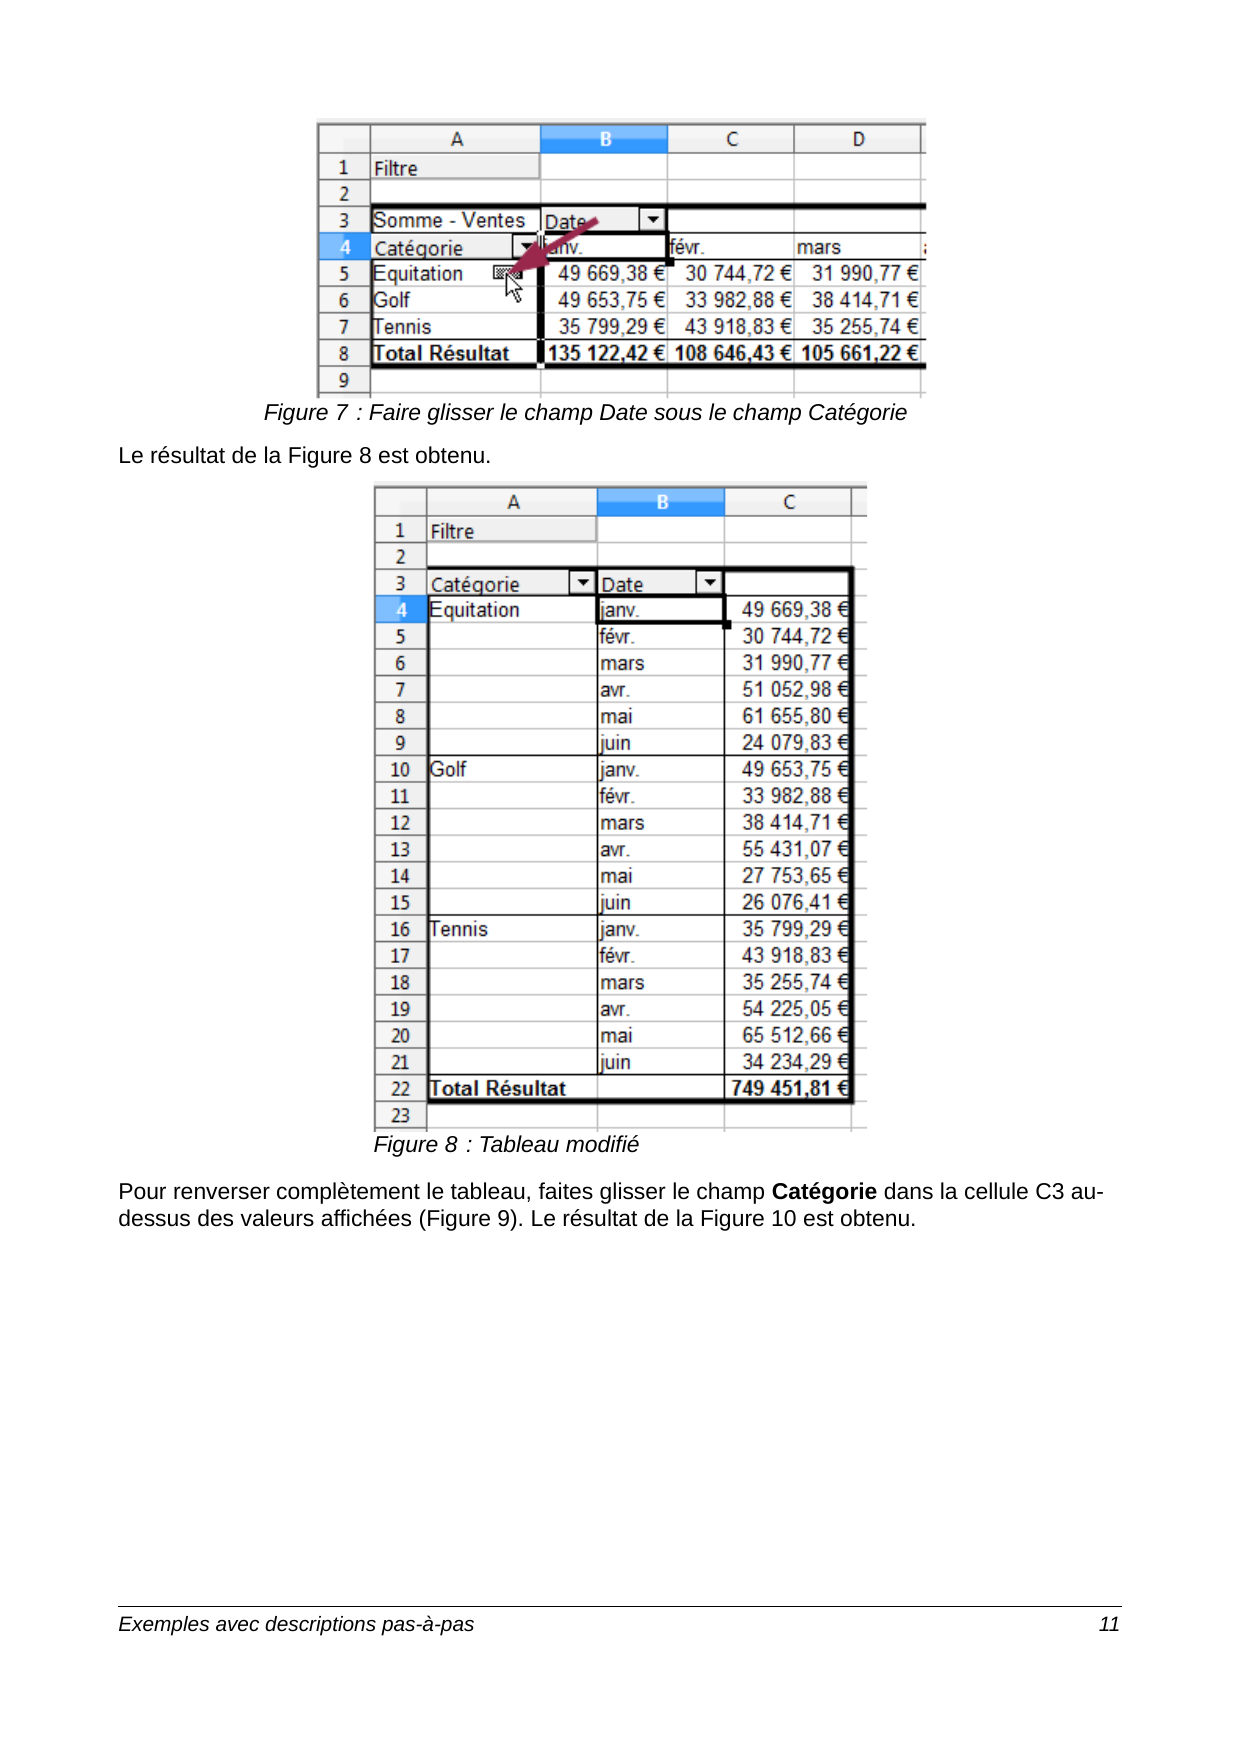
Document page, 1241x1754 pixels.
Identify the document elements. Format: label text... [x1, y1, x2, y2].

text Figure 7 : Faire glisser le champ Date sous le champ Catégorie [263, 118, 977, 426]
picture [312, 118, 928, 400]
text Pour renverser complètement le tableau, faites glisser le champ Catégorie dans la cellule C3 au-dessus des valeurs affichées (Figure 9). Le résultat de la Figure 10 est obtenu. [118, 1178, 1122, 1231]
text Figure 8 : Tableau modifié [373, 1132, 867, 1158]
picture [373, 481, 868, 1132]
text Le résultat de la Figure 8 est obtenu. [118, 442, 1122, 469]
